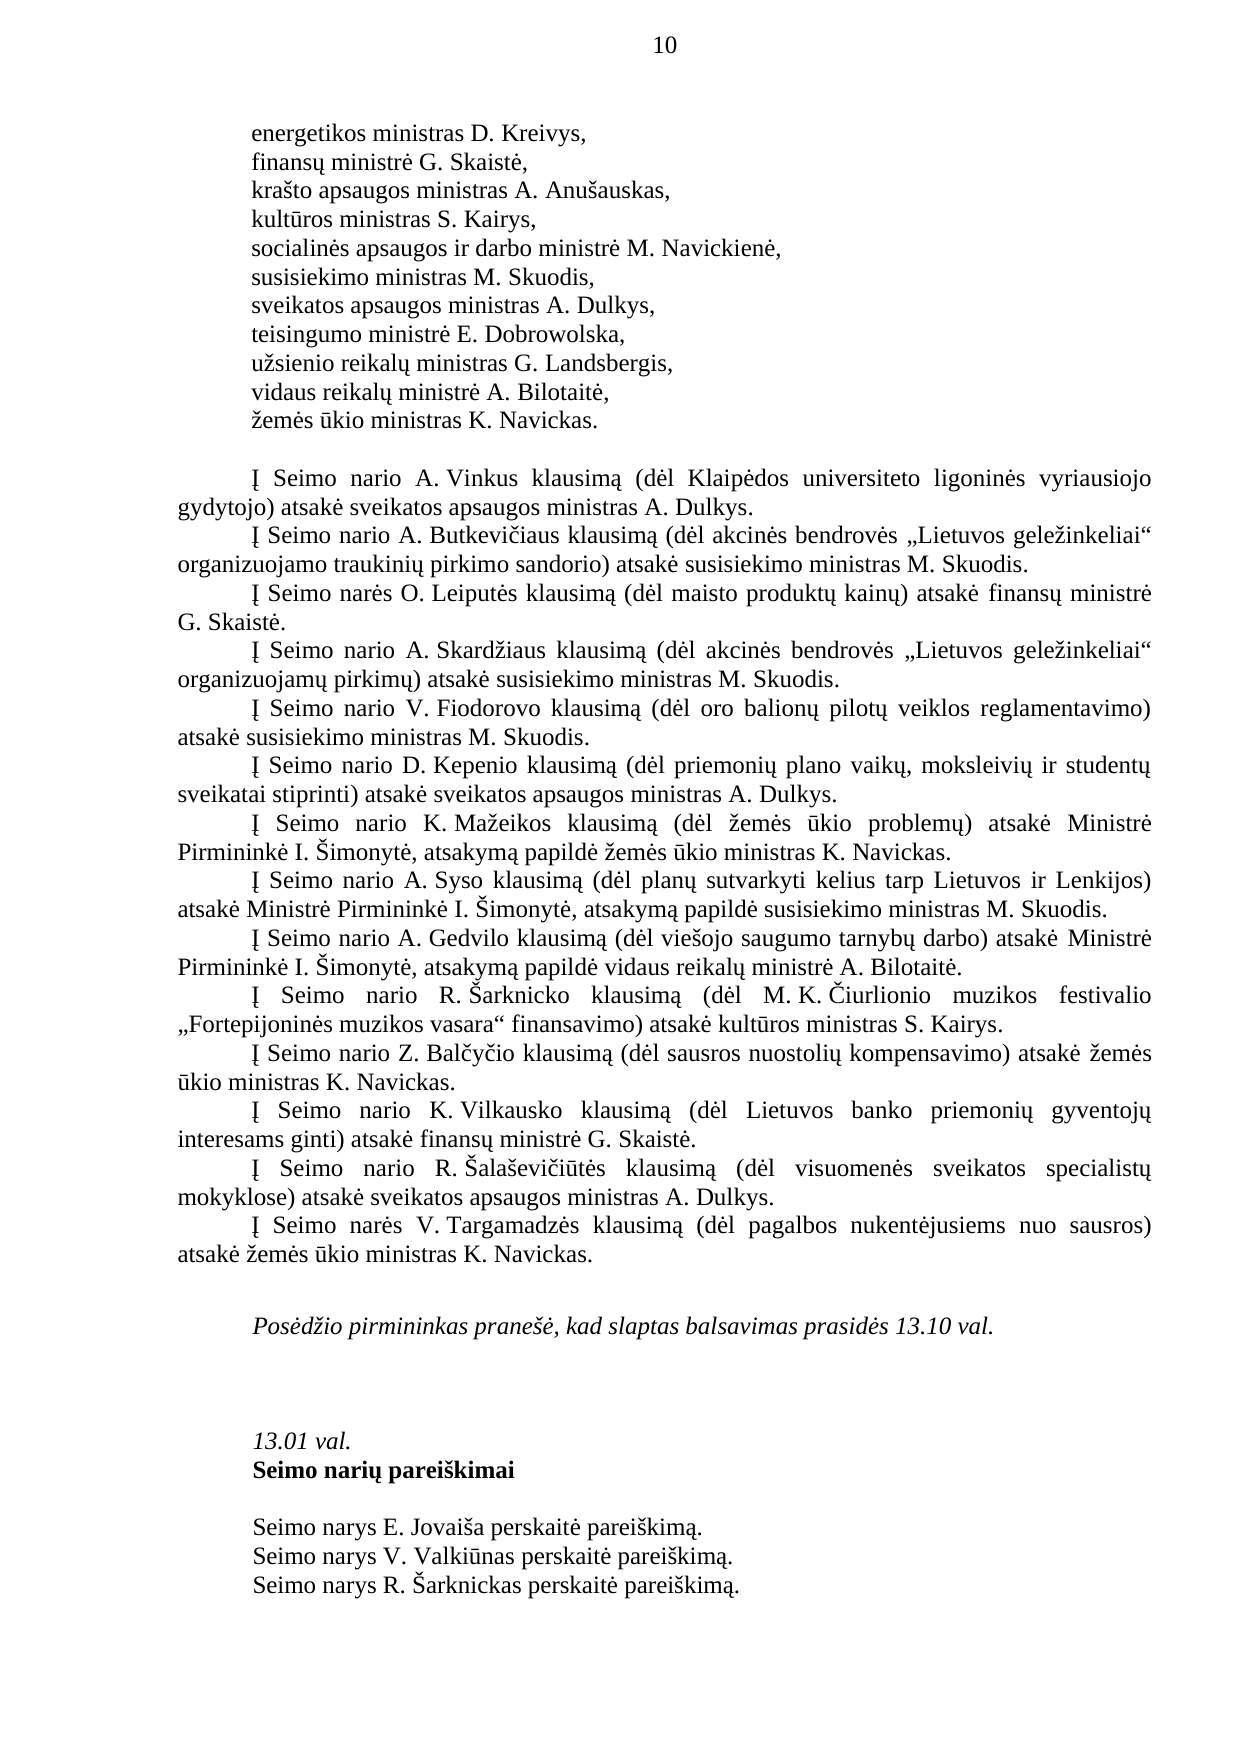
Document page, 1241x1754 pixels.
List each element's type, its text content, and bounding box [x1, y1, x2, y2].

text Į Seimo narės O. Leiputės klausimą (dėl maisto produktų kainų) atsakė finansų ministrė G. Skaistė. [177, 578, 1152, 636]
text susisiekimo ministras M. Skuodis, [177, 262, 1152, 291]
text Į Seimo nario A. Gedvilo klausimą (dėl viešojo saugumo tarnybų darbo) atsakė Ministrė Pirmininkė I. Šimonytė, atsakymą papildė vidaus reikalų ministrė A. Bilotaitė. [177, 923, 1152, 981]
text Į Seimo nario A. Vinkus klausimą (dėl Klaipėdos universiteto ligoninės vyriausiojo gydytojo) atsakė sveikatos apsaugos ministras A. Dulkys. [177, 463, 1152, 521]
text Į Seimo nario K. Vilkausko klausimą (dėl Lietuvos banko priemonių gyventojų interesams ginti) atsakė finansų ministrė G. Skaistė. [177, 1096, 1152, 1153]
text užsienio reikalų ministras G. Landsbergis, [177, 348, 1152, 377]
text Į Seimo nario Z. Balčyčio klausimą (dėl sausros nuostolių kompensavimo) atsakė žemės ūkio ministras K. Navickas. [177, 1038, 1152, 1096]
text energetikos ministras D. Kreivys, [177, 118, 1152, 147]
text Į Seimo nario R. Šalaševičiūtės klausimą (dėl visuomenės sveikatos specialistų mokyklose) atsakė sveikatos apsaugos ministras A. Dulkys. [177, 1153, 1152, 1211]
text žemės ūkio ministras K. Navickas. [177, 406, 1152, 434]
text Seimo narys V. Valkiūnas perskaitė pareiškimą. [177, 1541, 1152, 1570]
text Į Seimo nario A. Skardžiaus klausimą (dėl akcinės bendrovės „Lietuvos geležinkeliai“ organizuojamų pirkimų) atsakė susisiekimo ministras M. Skuodis. [177, 636, 1152, 693]
text Į Seimo nario K. Mažeikos klausimą (dėl žemės ūkio problemų) atsakė Ministrė Pirmininkė I. Šimonytė, atsakymą papildė žemės ūkio ministras K. Navickas. [177, 808, 1152, 866]
text teisingumo ministrė E. Dobrowolska, [177, 319, 1152, 348]
text 13.01 val. [177, 1426, 1152, 1455]
text finansų ministrė G. Skaistė, [177, 147, 1152, 176]
text kultūros ministras S. Kairys, [177, 204, 1152, 233]
text Posėdžio pirmininkas pranešė, kad slaptas balsavimas prasidės 13.10 val. [177, 1311, 1152, 1340]
text socialinės apsaugos ir darbo ministrė M. Navickienė, [177, 233, 1152, 262]
text krašto apsaugos ministras A. Anušauskas, [177, 176, 1152, 204]
text Į Seimo nario A. Butkevičiaus klausimą (dėl akcinės bendrovės „Lietuvos geležinkeliai“ organizuojamo traukinių pirkimo sandorio) atsakė susisiekimo ministras M. Skuodis. [177, 521, 1152, 578]
text Į Seimo nario R. Šarknicko klausimą (dėl M. K. Čiurlionio muzikos festivalio „Fortepijoninės muzikos vasara“ finansavimo) atsakė kultūros ministras S. Kairys. [177, 981, 1152, 1038]
text Seimo narių pareiškimai [177, 1455, 1152, 1484]
text Seimo narys R. Šarknickas perskaitė pareiškimą. [177, 1570, 1152, 1599]
text Į Seimo nario V. Fiodorovo klausimą (dėl oro balionų pilotų veiklos reglamentavimo) atsakė susisiekimo ministras M. Skuodis. [177, 693, 1152, 751]
text Į Seimo nario A. Syso klausimą (dėl planų sutvarkyti kelius tarp Lietuvos ir Lenkijos) atsakė Ministrė Pirmininkė I. Šimonytė, atsakymą papildė susisiekimo ministras M. Skuodis. [177, 866, 1152, 923]
text Į Seimo nario D. Kepenio klausimą (dėl priemonių plano vaikų, moksleivių ir studentų sveikatai stiprinti) atsakė sveikatos apsaugos ministras A. Dulkys. [177, 751, 1152, 808]
text vidaus reikalų ministrė A. Bilotaitė, [177, 377, 1152, 406]
text Į Seimo narės V. Targamadzės klausimą (dėl pagalbos nukentėjusiems nuo sausros) atsakė žemės ūkio ministras K. Navickas. [177, 1211, 1152, 1268]
text Seimo narys E. Jovaiša perskaitė pareiškimą. [177, 1512, 1152, 1541]
text sveikatos apsaugos ministras A. Dulkys, [177, 291, 1152, 319]
